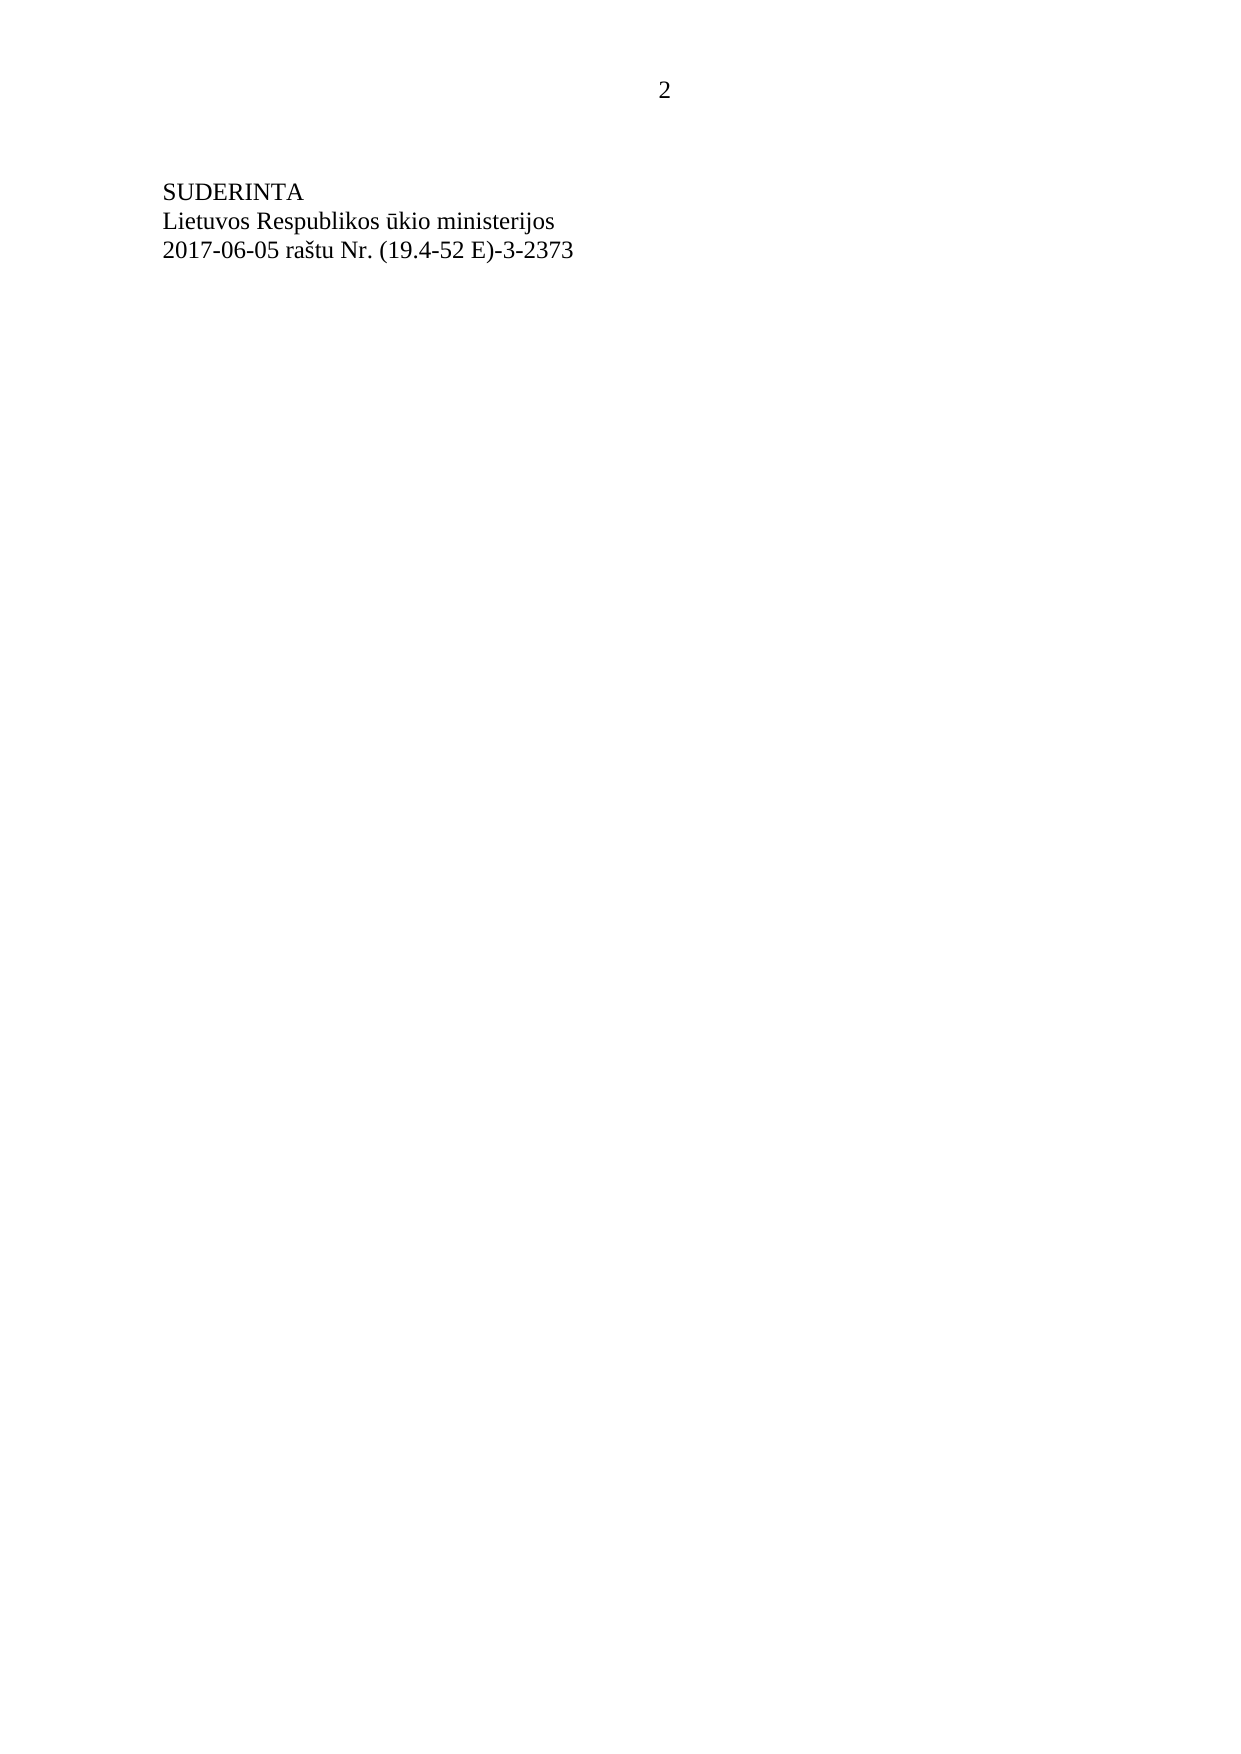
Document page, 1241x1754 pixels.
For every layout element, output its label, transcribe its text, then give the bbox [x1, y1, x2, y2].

text SUDERINTA [162, 177, 1167, 206]
text 2017-06-05 raštu Nr. (19.4-52 E)-3-2373 [162, 235, 1167, 263]
text Lietuvos Respublikos ūkio ministerijos [162, 206, 1167, 235]
